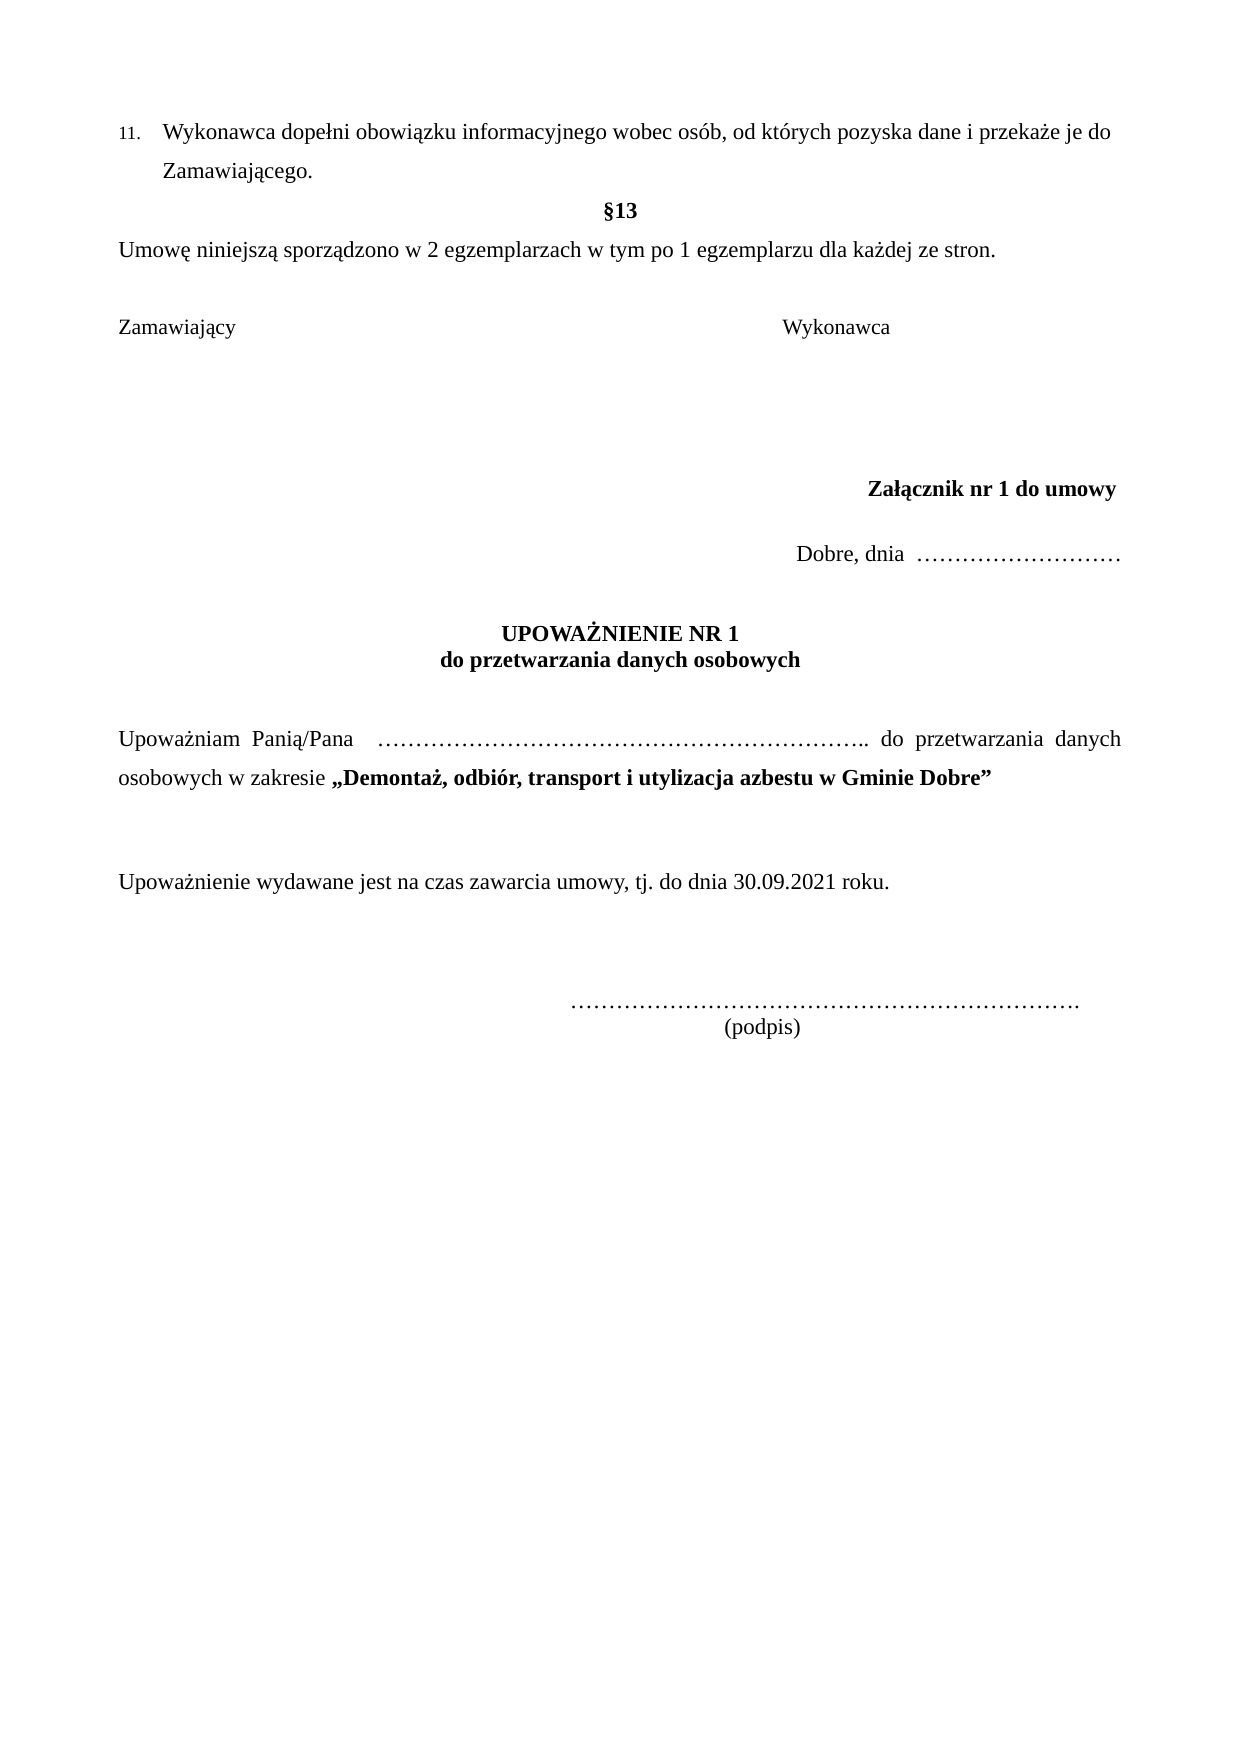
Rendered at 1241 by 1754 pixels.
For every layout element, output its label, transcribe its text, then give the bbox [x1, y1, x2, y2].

text (podpis) [118, 1013, 1122, 1040]
text do przetwarzania danych osobowych [118, 646, 1122, 672]
text Upoważniam Panią/Pana ……………………………………………………….. do przetwarzania danych osobowych w zakresie „Demontaż, odbiór, transport i utylizacja azbestu w Gminie Dobre” [118, 725, 1122, 791]
text …………………………………………………………. [118, 987, 1122, 1013]
list Wykonawca dopełni obowiązku informacyjnego wobec osób, od których pozyska dane i przekaże je do Zamawiającego. [118, 118, 1122, 184]
text §13 [118, 197, 1122, 223]
text Dobre, dnia ……………………… [118, 541, 1122, 567]
text UPOWAŻNIENIE NR 1 [118, 619, 1122, 646]
text Zamawiający Wykonawca [118, 314, 1122, 339]
text Załącznik nr 1 do umowy [118, 475, 1122, 501]
text Upoważnienie wydawane jest na czas zawarcia umowy, tj. do dnia 30.09.2021 roku. [118, 868, 1122, 895]
text Umowę niniejszą sporządzono w 2 egzemplarzach w tym po 1 egzemplarzu dla każdej ze stron. [118, 237, 1122, 263]
